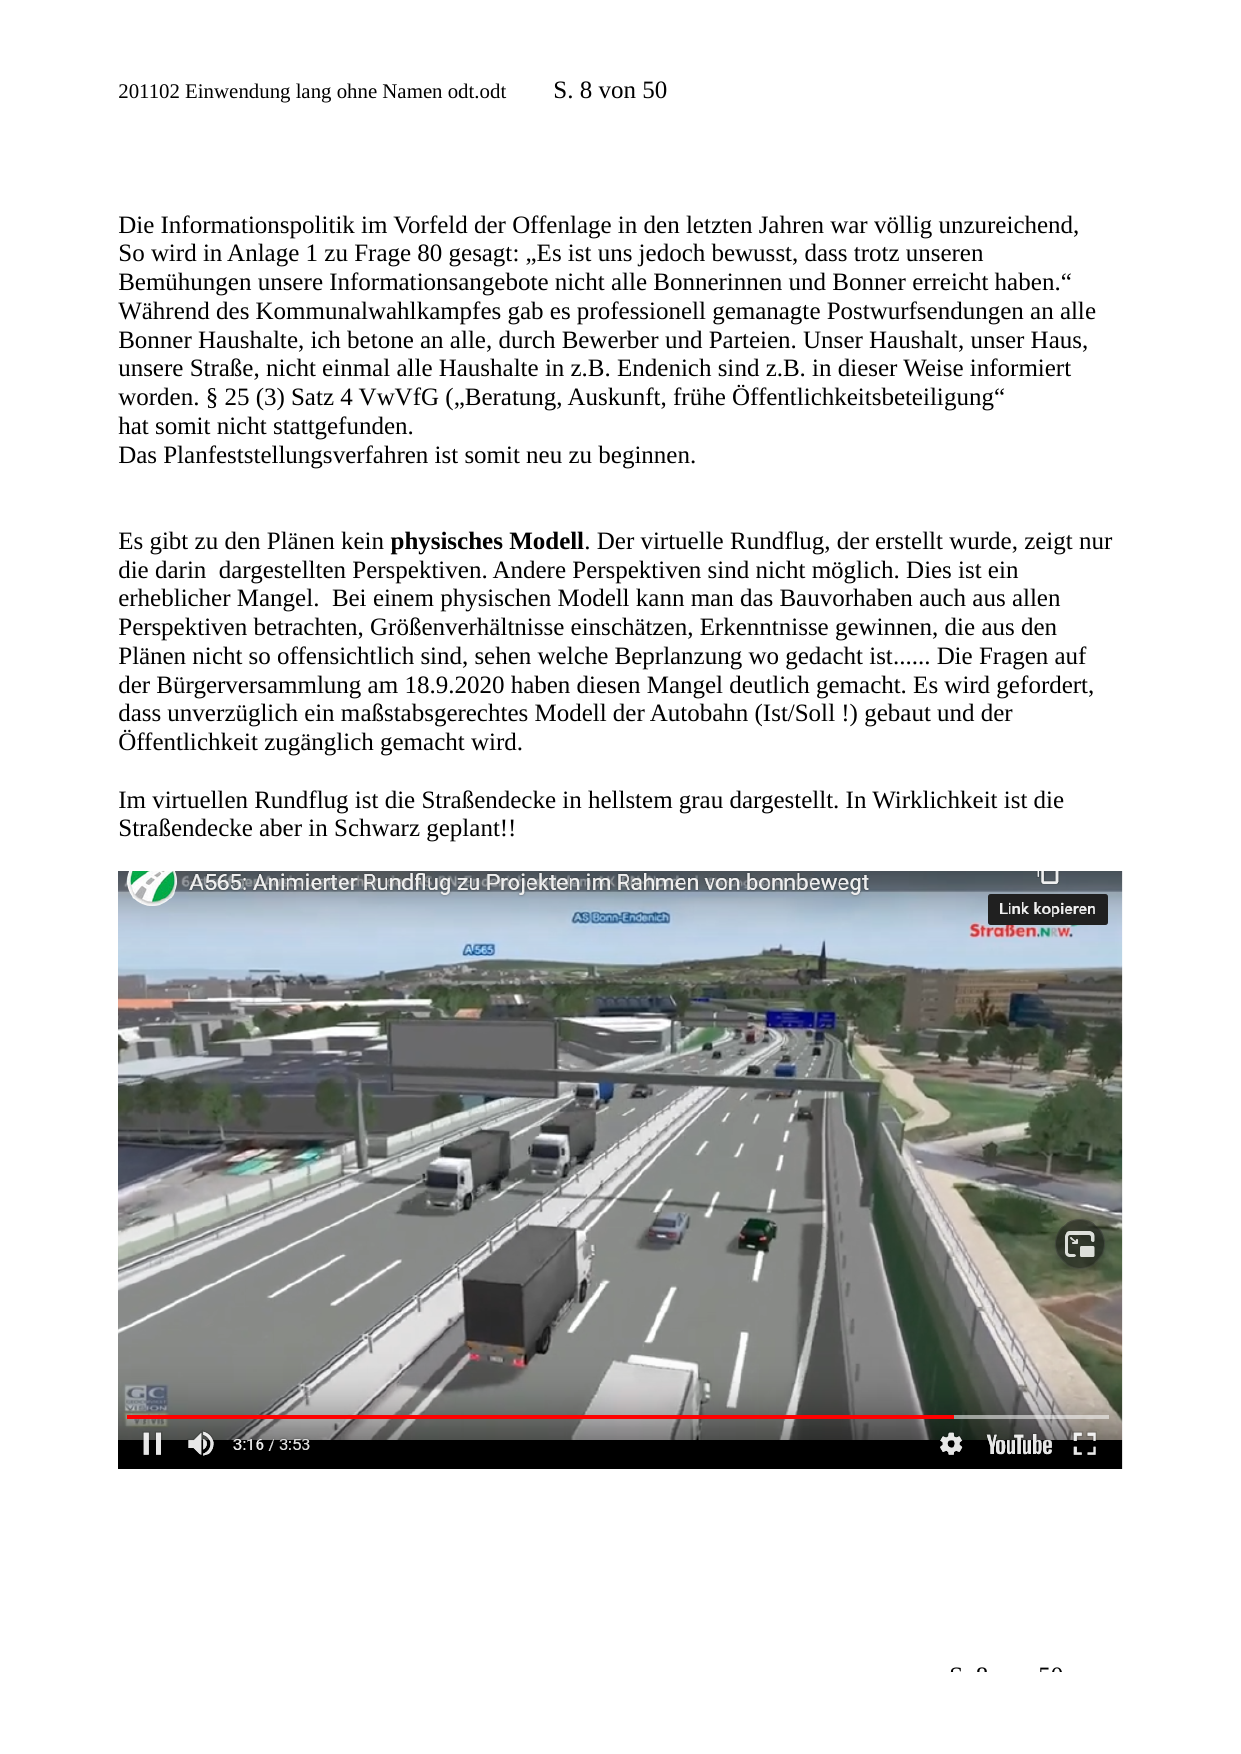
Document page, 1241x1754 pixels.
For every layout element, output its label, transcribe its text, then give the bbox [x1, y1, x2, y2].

text So wird in Anlage 1 zu Frage 80 gesagt: „Es ist uns jedoch bewusst, dass trotz unseren Bemühungen unsere Informationsangebote nicht alle Bonnerinnen und Bonner erreicht haben.“ Während des Kommunalwahlkampfes gab es professionell gemanagte Postwurfsendungen an alle Bonner Haushalte, ich betone an alle, durch Bewerber und Parteien. Unser Haushalt, unser Haus, unsere Straße, nicht einmal alle Haushalte in z.B. Endenich sind z.B. in dieser Weise informiert worden. § 25 (3) Satz 4 VwVfG („Beratung, Auskunft, frühe Öffentlichkeitsbeteiligung“ [118, 238, 1122, 411]
text Das Planfeststellungsverfahren ist somit neu zu beginnen. [118, 440, 1122, 468]
text Im virtuellen Rundflug ist die Straßendecke in hellstem grau dargestellt. In Wirklichkeit ist die Straßendecke aber in Schwarz geplant!! [118, 785, 1122, 871]
text Es gibt zu den Plänen kein physisches Modell. Der virtuelle Rundflug, der erstellt wurde, zeigt nur die darin dargestellten Perspektiven. Andere Perspektiven sind nicht möglich. Dies ist ein erheblicher Mangel. Bei einem physischen Modell kann man das Bauvorhaben auch aus allen Perspektiven betrachten, Größenverhältnisse einschätzen, Erkenntnisse gewinnen, die aus den Plänen nicht so offensichtlich sind, sehen welche Beprlanzung wo gedacht ist...... Die Fragen auf der Bürgerversammlung am 18.9.2020 haben diesen Mangel deutlich gemacht. Es wird gefordert, dass unverzüglich ein maßstabsgerechtes Modell der Autobahn (Ist/Soll !) gebaut und der Öffentlichkeit zugänglich gemacht wird. [118, 468, 1122, 756]
text Die Informationspolitik im Vorfeld der Offenlage in den letzten Jahren war völlig unzureichend, [118, 210, 1122, 238]
text hat somit nicht stattgefunden. [118, 411, 1122, 440]
picture [118, 871, 1123, 1469]
